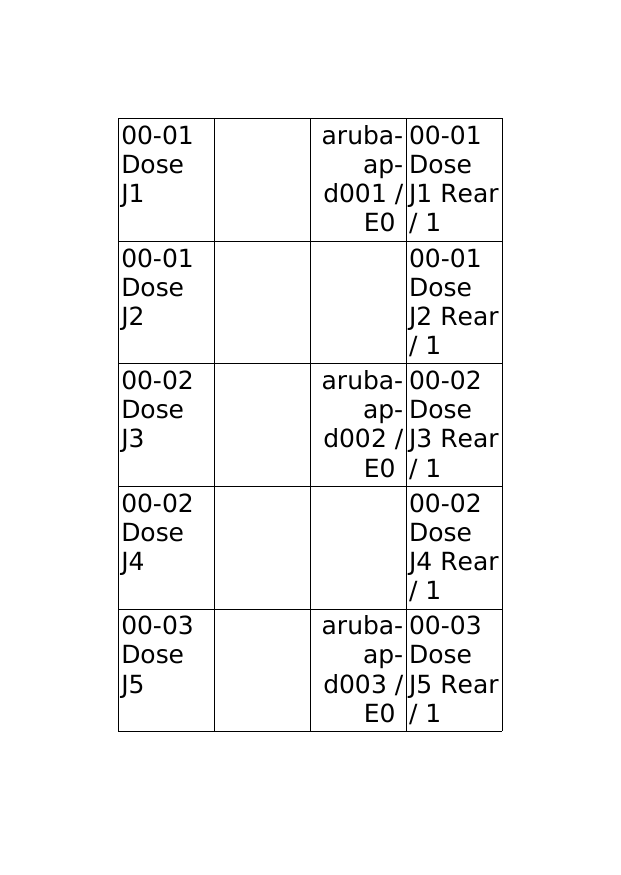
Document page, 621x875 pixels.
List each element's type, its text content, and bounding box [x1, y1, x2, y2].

table_cell [215, 242, 310, 363]
table_cell 00-02 Dose J3 [119, 364, 214, 486]
table_cell 00-03 Dose J5 Rear / 1 [407, 610, 502, 731]
table_cell 00-02 Dose J4 [119, 487, 214, 608]
table_cell aruba-ap-d003 / E0 [311, 610, 406, 731]
table_cell [215, 364, 310, 486]
table_cell [215, 487, 310, 608]
table_cell [311, 487, 406, 608]
table_cell aruba-ap-d001 / E0 [311, 119, 406, 241]
table_cell 00-01 Dose J2 [119, 242, 214, 363]
table_cell 00-03 Dose J5 [119, 610, 214, 731]
table_cell 00-02 Dose J3 Rear / 1 [407, 364, 502, 486]
table_cell 00-02 Dose J4 Rear / 1 [407, 487, 502, 608]
table_cell 00-01 Dose J1 [119, 119, 214, 241]
table_cell [215, 610, 310, 731]
table_cell [215, 119, 310, 241]
table_cell 00-01 Dose J2 Rear / 1 [407, 242, 502, 363]
table_cell 00-01 Dose J1 Rear / 1 [407, 119, 502, 241]
table_cell [311, 242, 406, 363]
table_cell aruba-ap-d002 / E0 [311, 364, 406, 486]
